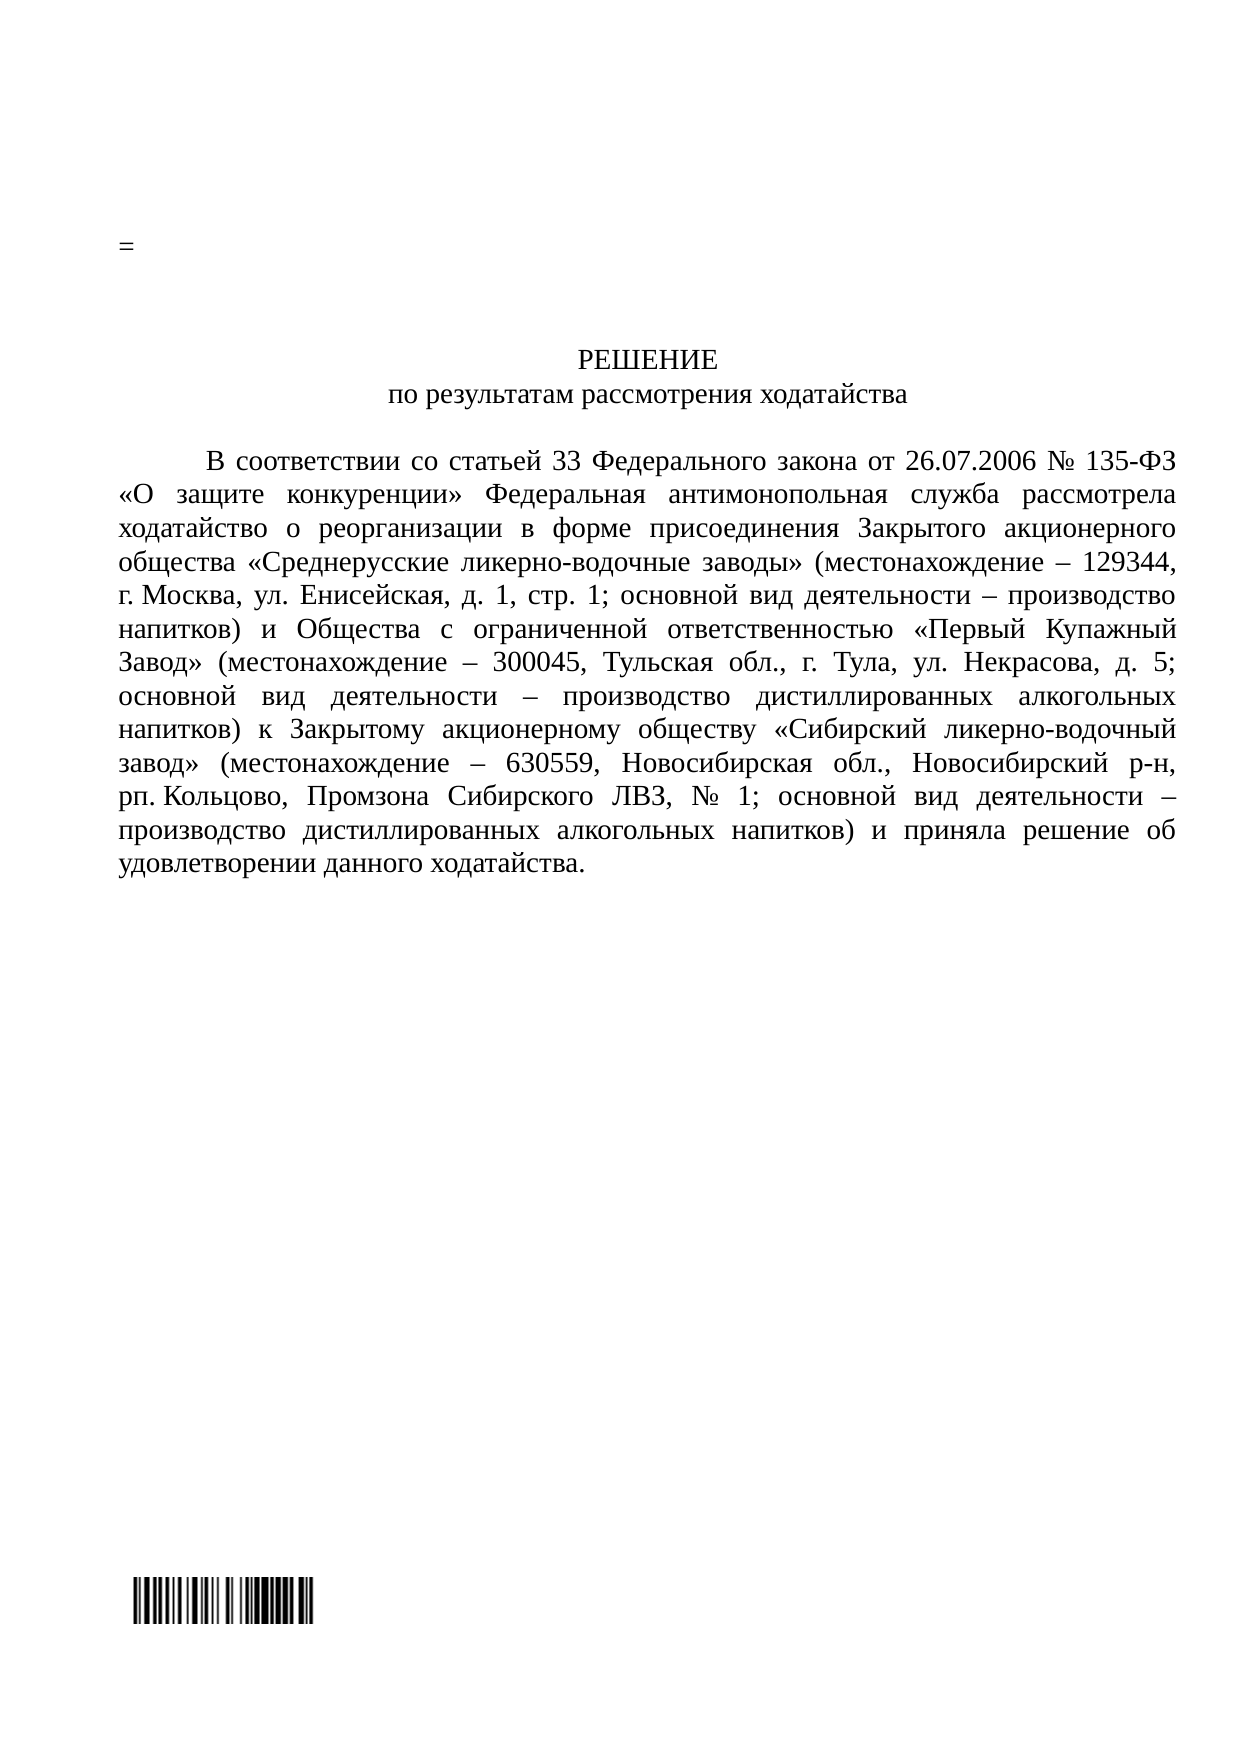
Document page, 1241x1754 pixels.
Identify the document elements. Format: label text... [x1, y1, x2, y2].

text В соответствии со статьей 33 Федерального закона от 26.07.2006 № 135-ФЗ «О защите конкуренции» Федеральная антимонопольная служба рассмотрела ходатайство о реорганизации в форме присоединения Закрытого акционерного общества «Среднерусские ликерно-водочные заводы» (местонахождение – 129344, г. Москва, ул. Енисейская, д. 1, стр. 1; основной вид деятельности – производство напитков) и Общества с ограниченной ответственностью «Первый Купажный Завод» (местонахождение – 300045, Тульская обл., г. Тула, ул. Некрасова, д. 5; основной вид деятельности – производство дистиллированных алкогольных напитков) к Закрытому акционерному обществу «Сибирский ликерно-водочный завод» (местонахождение – 630559, Новосибирская обл., Новосибирский р-н, рп. Кольцово, Промзона Сибирского ЛВЗ, № 1; основной вид деятельности – производство дистиллированных алкогольных напитков) и приняла решение об удовлетворении данного ходатайства. [118, 443, 1177, 879]
text = [118, 229, 1177, 263]
picture [118, 1577, 331, 1624]
text по результатам рассмотрения ходатайства [118, 376, 1177, 409]
text РЕШЕНИЕ [118, 342, 1177, 376]
